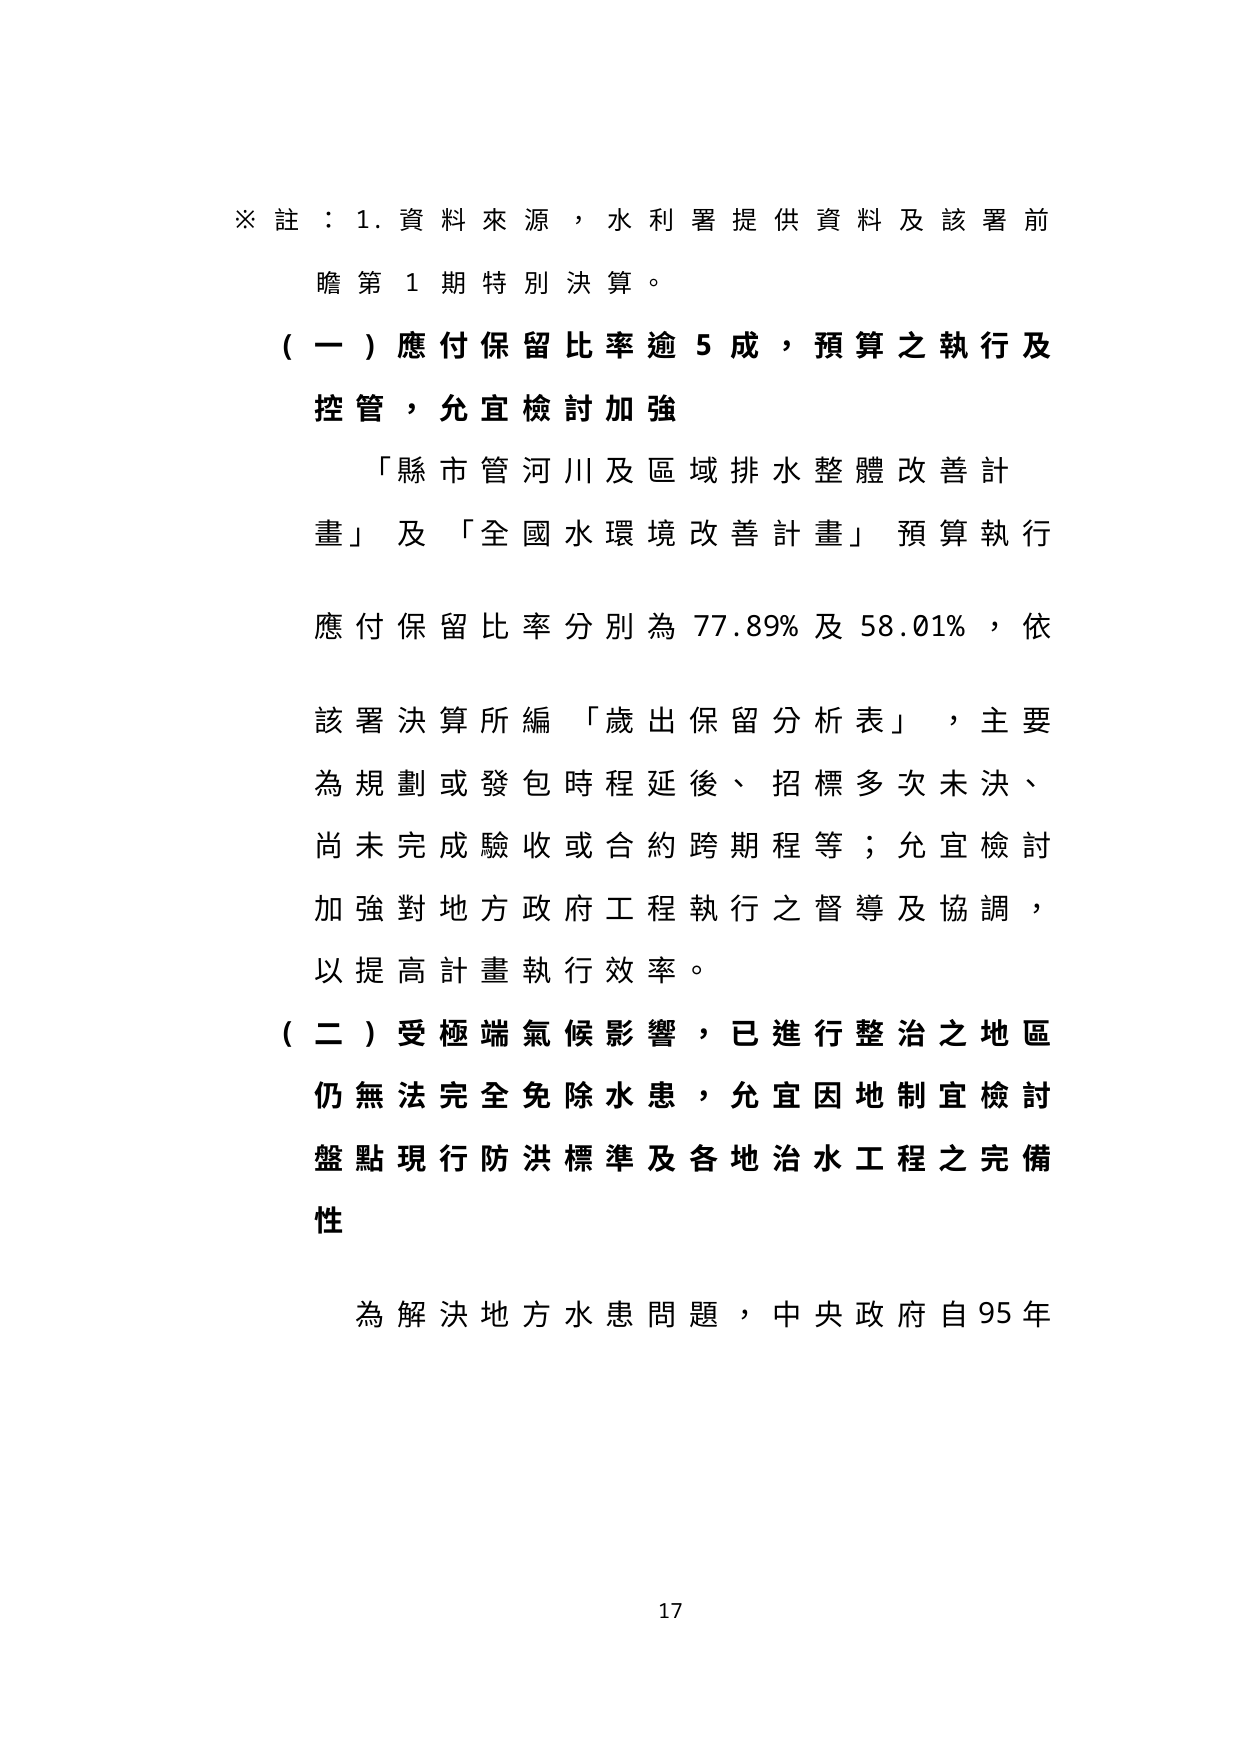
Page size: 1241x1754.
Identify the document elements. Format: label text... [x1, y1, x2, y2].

text (二)受極端氣候影響，已進行整治之地區仍無法完全免除水患，允宜因地制宜檢討盤點現行防洪標準及各地治水工程之完備性 [242, 990, 1058, 1240]
text 「縣市管河川及區域排水整體改善計畫」及「全國水環境改善計畫」預算執行應付保留比率分別為77.89%及58.01%，依該署決算所編「歲出保留分析表」，主要為規劃或發包時程延後、招標多次未決、尚未完成驗收或合約跨期程等；允宜檢討加強對地方政府工程執行之督導及協調，以提高計畫執行效率。 [271, 427, 1058, 990]
text (一)應付保留比率逾5成，預算之執行及控管，允宜檢討加強 [242, 302, 1058, 427]
text ※註：1.資料來源，水利署提供資料及該署前瞻第1期特別決算。 [184, 177, 1058, 302]
text 為解決地方水患問題，中央政府自95年 [271, 1240, 1058, 1365]
